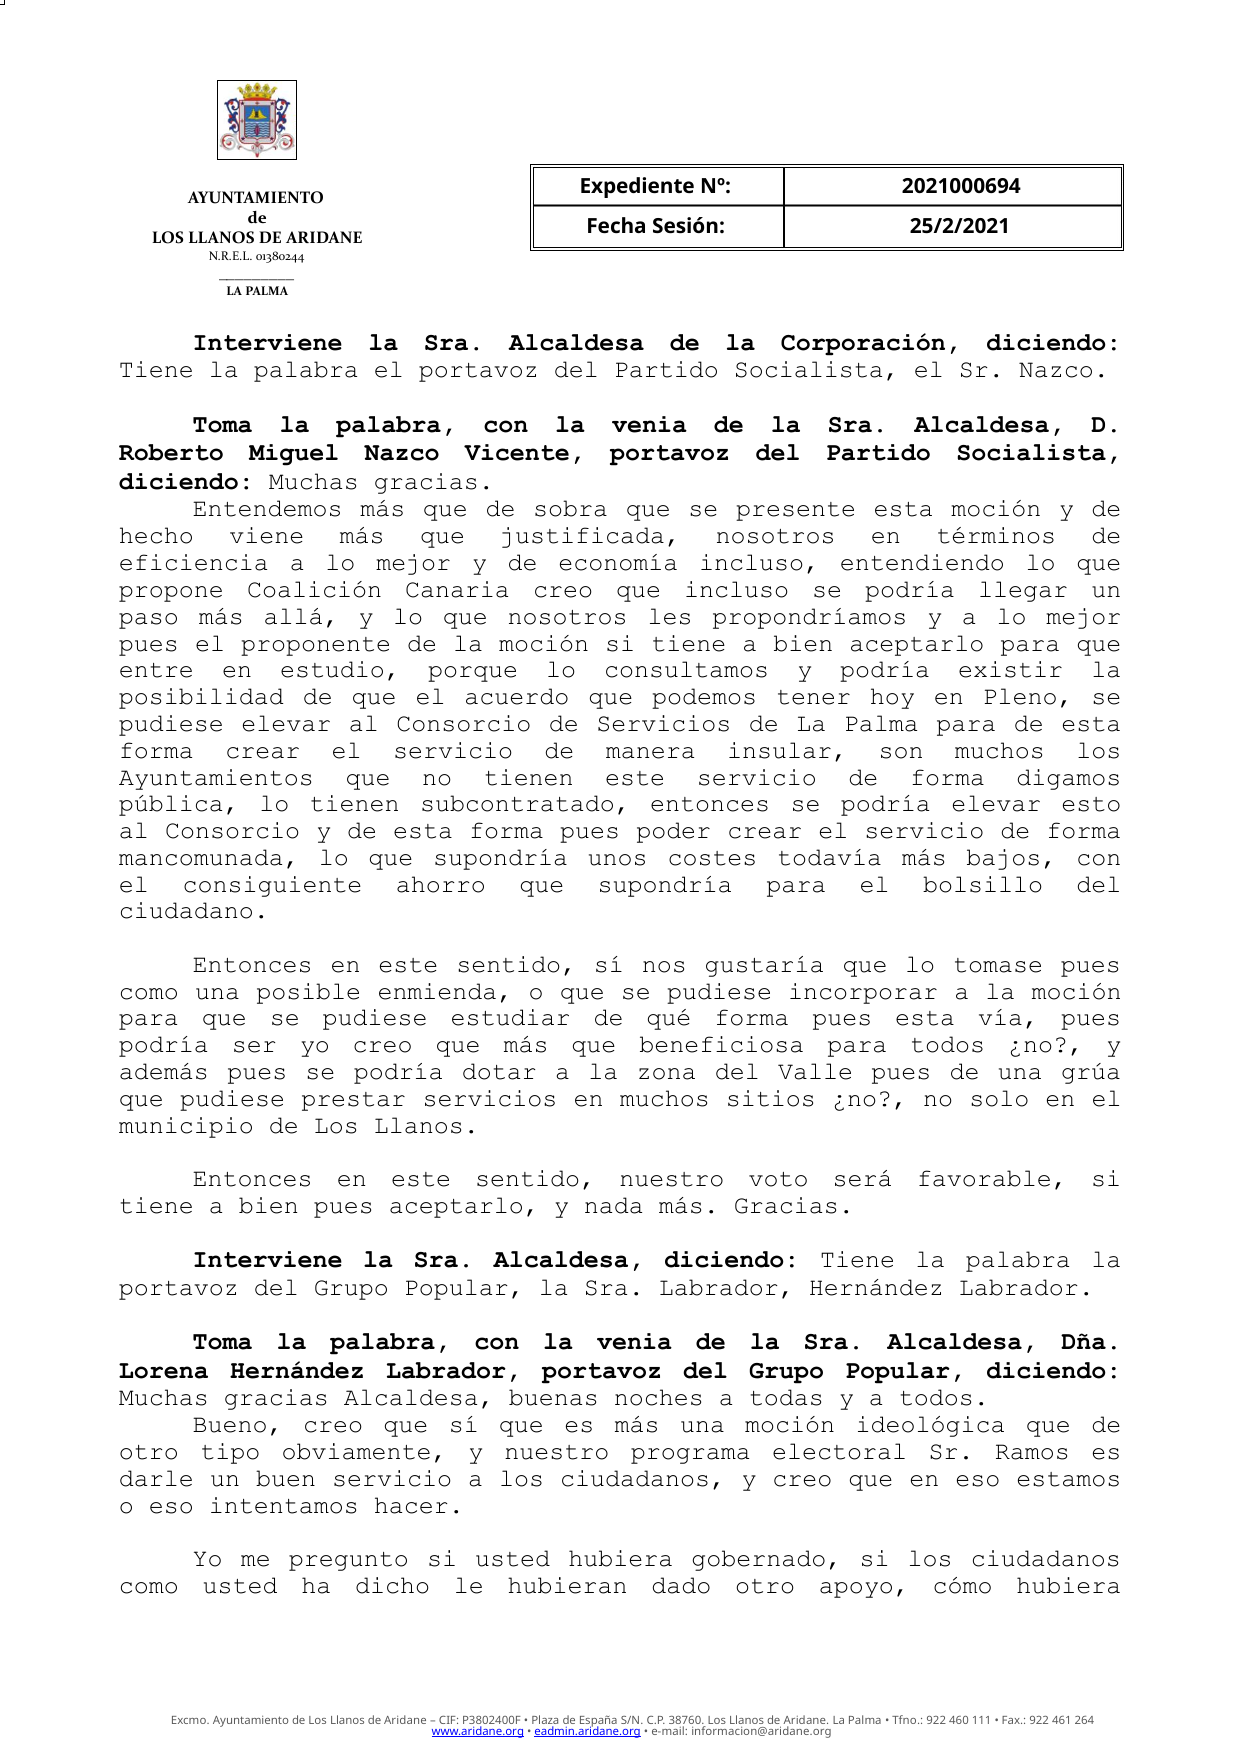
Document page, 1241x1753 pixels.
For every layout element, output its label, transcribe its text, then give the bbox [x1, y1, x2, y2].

text AYUNTAMIENTO [188, 190, 387, 207]
text al Consorcio y de esta forma pues poder crear el servicio de forma [119, 817, 1146, 844]
text forma crear el servicio de manera insular, son muchos los [119, 737, 1146, 763]
text Lorena Hernández Labrador, portavoz del Grupo Popular, diciendo: [119, 1355, 1146, 1384]
picture [531, 165, 1123, 250]
text como una posible enmienda, o que se pudiese incorporar a la moción [119, 978, 1146, 1004]
text diciendo: Muchas gracias. [119, 467, 1146, 495]
text www.aridane.org • eadmin.aridane.org • e-mail: informacion@aridane.org [431, 1724, 834, 1738]
text Interviene la Sra. Alcaldesa de la Corporación, diciendo: [192, 328, 1146, 356]
text 2021000694 [902, 173, 1059, 198]
text propone Coalición Canaria creo que incluso se podría llegar un [119, 576, 1146, 603]
text municipio de Los Llanos. [119, 1112, 1146, 1138]
text mancomunada, lo que supondría unos costes todavía más bajos, con [119, 844, 1146, 871]
text darle un buen servicio a los ciudadanos, y creo que en eso estamos [119, 1465, 1146, 1492]
text Bueno, creo que sí que es más una moción ideológica que de [192, 1411, 1146, 1438]
text _ [317, 266, 327, 282]
text Toma la palabra, con la venia de la Sra. Alcaldesa, D. [192, 410, 1146, 438]
text portavoz del Grupo Popular, la Sra. Labrador, Hernández Labrador. [119, 1273, 1146, 1301]
text Excmo. Ayuntamiento de Los Llanos de Aridane – CIF: P3802400F • Plaza de España S/N. C.P. 38760. Los Llanos de Aridane. La Palma • Tfno.: 922 460 111 • Fax.: 922 461 264 [171, 1713, 1095, 1727]
text Tiene la palabra el portavoz del Partido Socialista, el Sr. Nazco. [119, 356, 1146, 383]
text Expediente Nº: [579, 173, 761, 198]
text otro tipo obviamente, y nuestro programa electoral Sr. Ramos es [119, 1438, 1146, 1465]
text Yo me pregunto si usted hubiera gobernado, si los ciudadanos [192, 1543, 1146, 1572]
text hecho viene más que justificada, nosotros en términos de [119, 522, 1146, 549]
text paso más allá, y lo que nosotros les propondríamos y a lo mejor [119, 603, 1146, 630]
text ________ [226, 266, 317, 282]
text ciudadano. [119, 897, 1146, 924]
text tiene a bien pues aceptarlo, y nada más. Gracias. [119, 1192, 1146, 1219]
text pudiese elevar al Consorcio de Servicios de La Palma para de esta [119, 710, 1146, 737]
text para que se pudiese estudiar de qué forma pues esta vía, pues [119, 1004, 1146, 1031]
text N.R.E.L. 01380244 [208, 250, 327, 262]
text de [247, 210, 387, 227]
text pues el proponente de la moción si tiene a bien aceptarlo para que [119, 630, 1146, 657]
text LOS LLANOS DE ARIDANE [152, 230, 387, 247]
text además pues se podría dotar a la zona del Valle pues de una grúa [119, 1058, 1146, 1085]
text Fecha Sesión: [586, 214, 761, 239]
text el consiguiente ahorro que supondría para el bolsillo del [119, 871, 1146, 897]
text pública, lo tienen subcontratado, entonces se podría elevar esto [119, 790, 1146, 817]
text posibilidad de que el acuerdo que podemos tener hoy en Pleno, se [119, 683, 1146, 710]
text podría ser yo creo que más que beneficiosa para todos ¿no?, y [119, 1031, 1146, 1058]
text Muchas gracias Alcaldesa, buenas noches a todas y a todos. [119, 1384, 1146, 1411]
picture [218, 81, 296, 159]
text Entendemos más que de sobra que se presente esta moción y de [192, 494, 1146, 522]
text Roberto Miguel Nazco Vicente, portavoz del Partido Socialista, [119, 438, 1146, 467]
text Ayuntamientos que no tienen este servicio de forma digamos [119, 763, 1146, 790]
text Interviene la Sra. Alcaldesa, diciendo: Tiene la palabra la [192, 1245, 1146, 1273]
text como usted ha dicho le hubieran dado otro apoyo, cómo hubiera [119, 1572, 1146, 1599]
text _ [219, 266, 226, 279]
text entre en estudio, porque lo consultamos y podría existir la [119, 657, 1146, 683]
text que pudiese prestar servicios en muchos sitios ¿no?, no solo en el [119, 1085, 1146, 1112]
text Toma la palabra, con la venia de la Sra. Alcaldesa, Dña. [192, 1327, 1146, 1355]
text eficiencia a lo mejor y de economía incluso, entendiendo lo que [119, 549, 1146, 576]
text o eso intentamos hacer. [119, 1492, 1146, 1518]
text LA PALMA [226, 286, 317, 298]
text 25/2/2021 [909, 214, 1059, 239]
text Entonces en este sentido, sí nos gustaría que lo tomase pues [192, 949, 1146, 978]
text Entonces en este sentido, nuestro voto será favorable, si [192, 1163, 1146, 1192]
